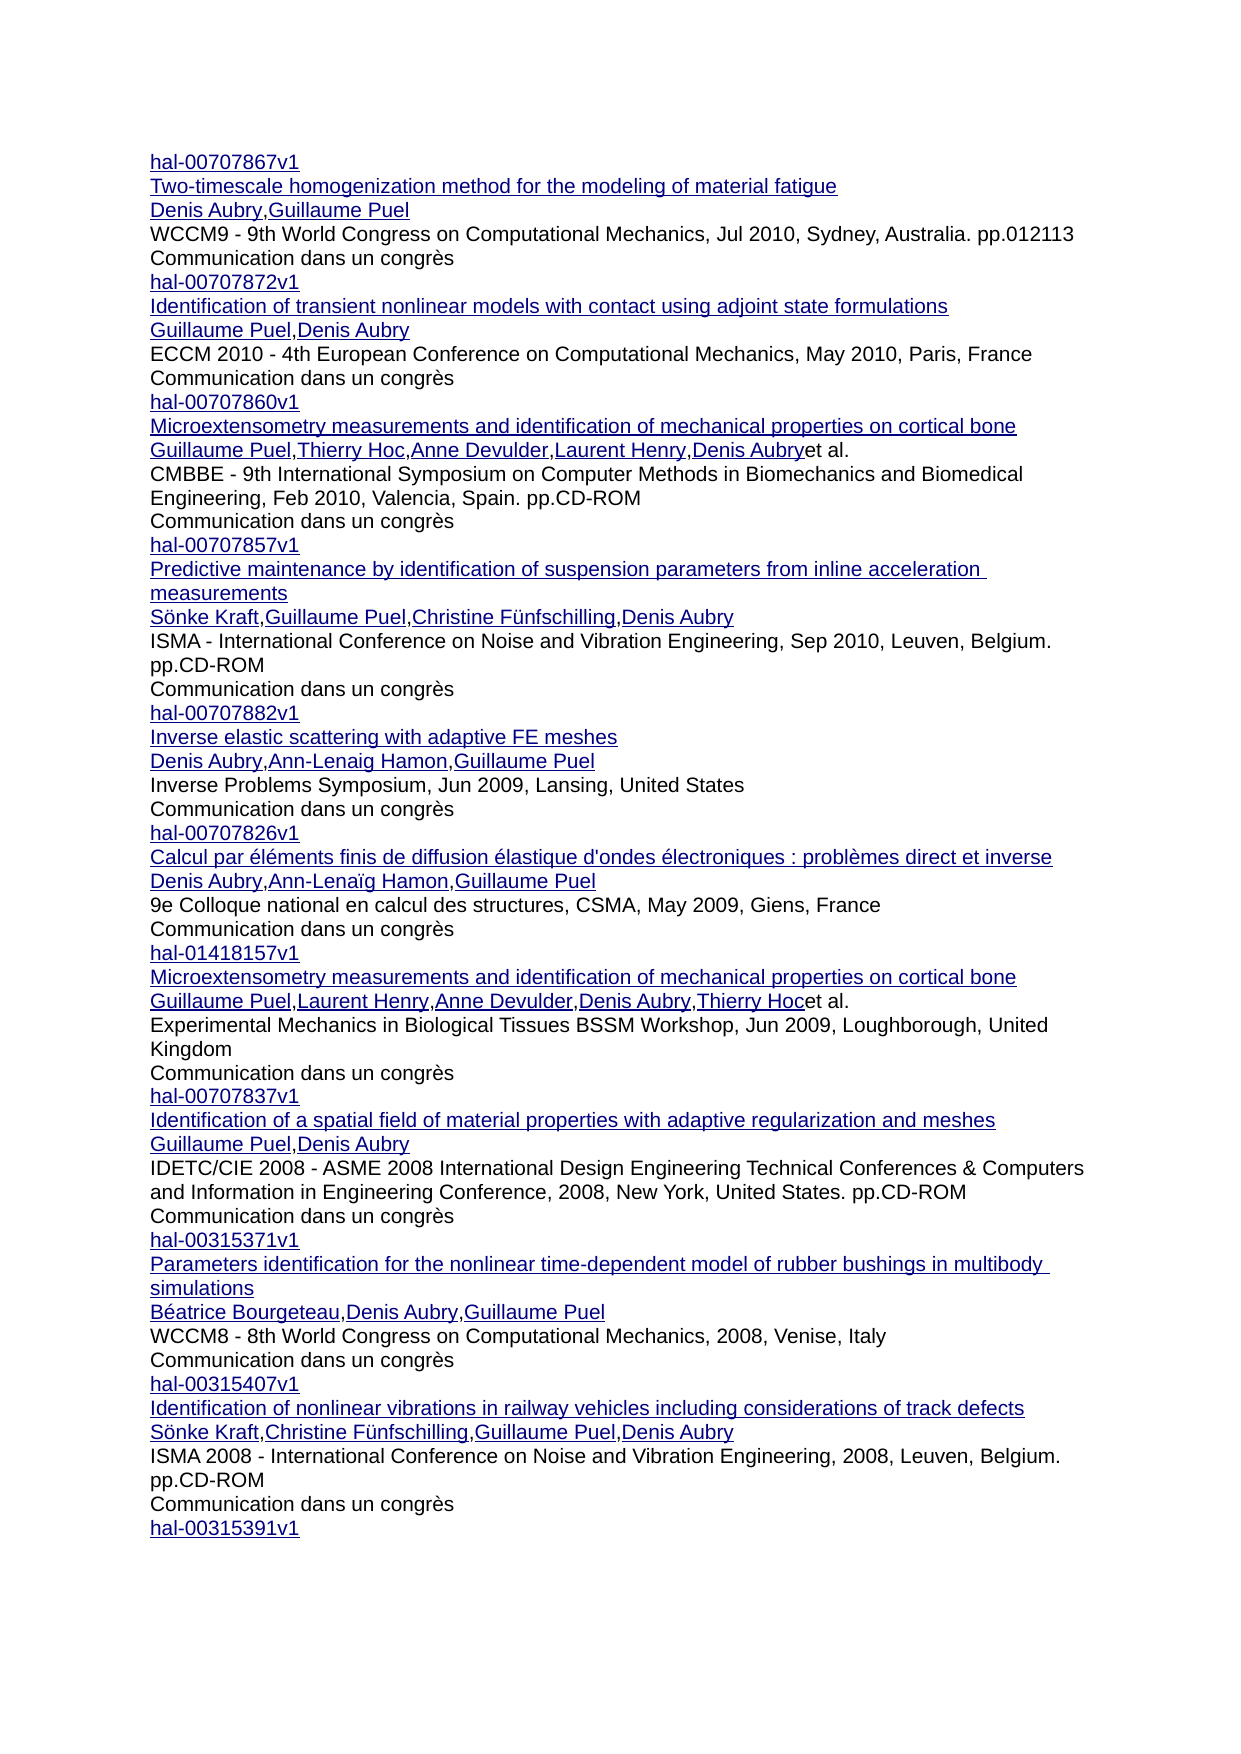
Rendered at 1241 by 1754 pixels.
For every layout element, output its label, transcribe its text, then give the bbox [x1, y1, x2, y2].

table_cell Identification of transient nonlinear models with contact using adjoint state formulations Guillaume Puel,Denis Aubry ECCM 2010 - 4th European Conference on Computational Mechanics, May 2010, Paris, France Communication dans un congrès hal-00707860v1 [150, 294, 1090, 413]
table_cell Parameters identification for the nonlinear time-dependent model of rubber bushings in multibody simulations Béatrice Bourgeteau,Denis Aubry,Guillaume Puel WCCM8 - 8th World Congress on Computational Mechanics, 2008, Venise, Italy Communication dans un congrès hal-00315407v1 [150, 1252, 1090, 1396]
table_cell Two-timescale homogenization method for the modeling of material fatigue Denis Aubry,Guillaume Puel WCCM9 - 9th World Congress on Computational Mechanics, Jul 2010, Sydney, Australia. pp.012113 Communication dans un congrès hal-00707872v1 [150, 174, 1090, 294]
table_cell Microextensometry measurements and identification of mechanical properties on cortical bone Guillaume Puel,Thierry Hoc,Anne Devulder,Laurent Henry,Denis Aubryet al. CMBBE - 9th International Symposium on Computer Methods in Biomechanics and Biomedical Engineering, Feb 2010, Valencia, Spain. pp.CD-ROM Communication dans un congrès hal-00707857v1 [150, 414, 1090, 557]
table_cell Identification of a spatial field of material properties with adaptive regularization and meshes Guillaume Puel,Denis Aubry IDETC/CIE 2008 - ASME 2008 International Design Engineering Technical Conferences & Computers and Information in Engineering Conference, 2008, New York, United States. pp.CD-ROM Communication dans un congrès hal-00315371v1 [150, 1108, 1090, 1252]
table_cell Inverse elastic scattering with adaptive FE meshes Denis Aubry,Ann-Lenaig Hamon,Guillaume Puel Inverse Problems Symposium, Jun 2009, Lansing, United States Communication dans un congrès hal-00707826v1 [150, 725, 1090, 845]
table_cell Identification of nonlinear vibrations in railway vehicles including considerations of track defects Sönke Kraft,Christine Fünfschilling,Guillaume Puel,Denis Aubry ISMA 2008 - International Conference on Noise and Vibration Engineering, 2008, Leuven, Belgium. pp.CD-ROM Communication dans un congrès hal-00315391v1 [150, 1396, 1090, 1539]
table_cell Microextensometry measurements and identiﬁcation of mechanical properties on cortical bone Guillaume Puel,Laurent Henry,Anne Devulder,Denis Aubry,Thierry Hocet al. Experimental Mechanics in Biological Tissues BSSM Workshop, Jun 2009, Loughborough, United Kingdom Communication dans un congrès hal-00707837v1 [150, 965, 1090, 1108]
table_cell Calcul par éléments finis de diffusion élastique d'ondes électroniques : problèmes direct et inverse Denis Aubry,Ann-Lenaïg Hamon,Guillaume Puel 9e Colloque national en calcul des structures, CSMA, May 2009, Giens, France Communication dans un congrès hal-01418157v1 [150, 845, 1090, 964]
table_cell Predictive maintenance by identification of suspension parameters from inline acceleration measurements Sönke Kraft,Guillaume Puel,Christine Fünfschilling,Denis Aubry ISMA - International Conference on Noise and Vibration Engineering, Sep 2010, Leuven, Belgium. pp.CD-ROM Communication dans un congrès hal-00707882v1 [150, 557, 1090, 725]
table_cell hal-00707867v1 [150, 150, 1090, 174]
